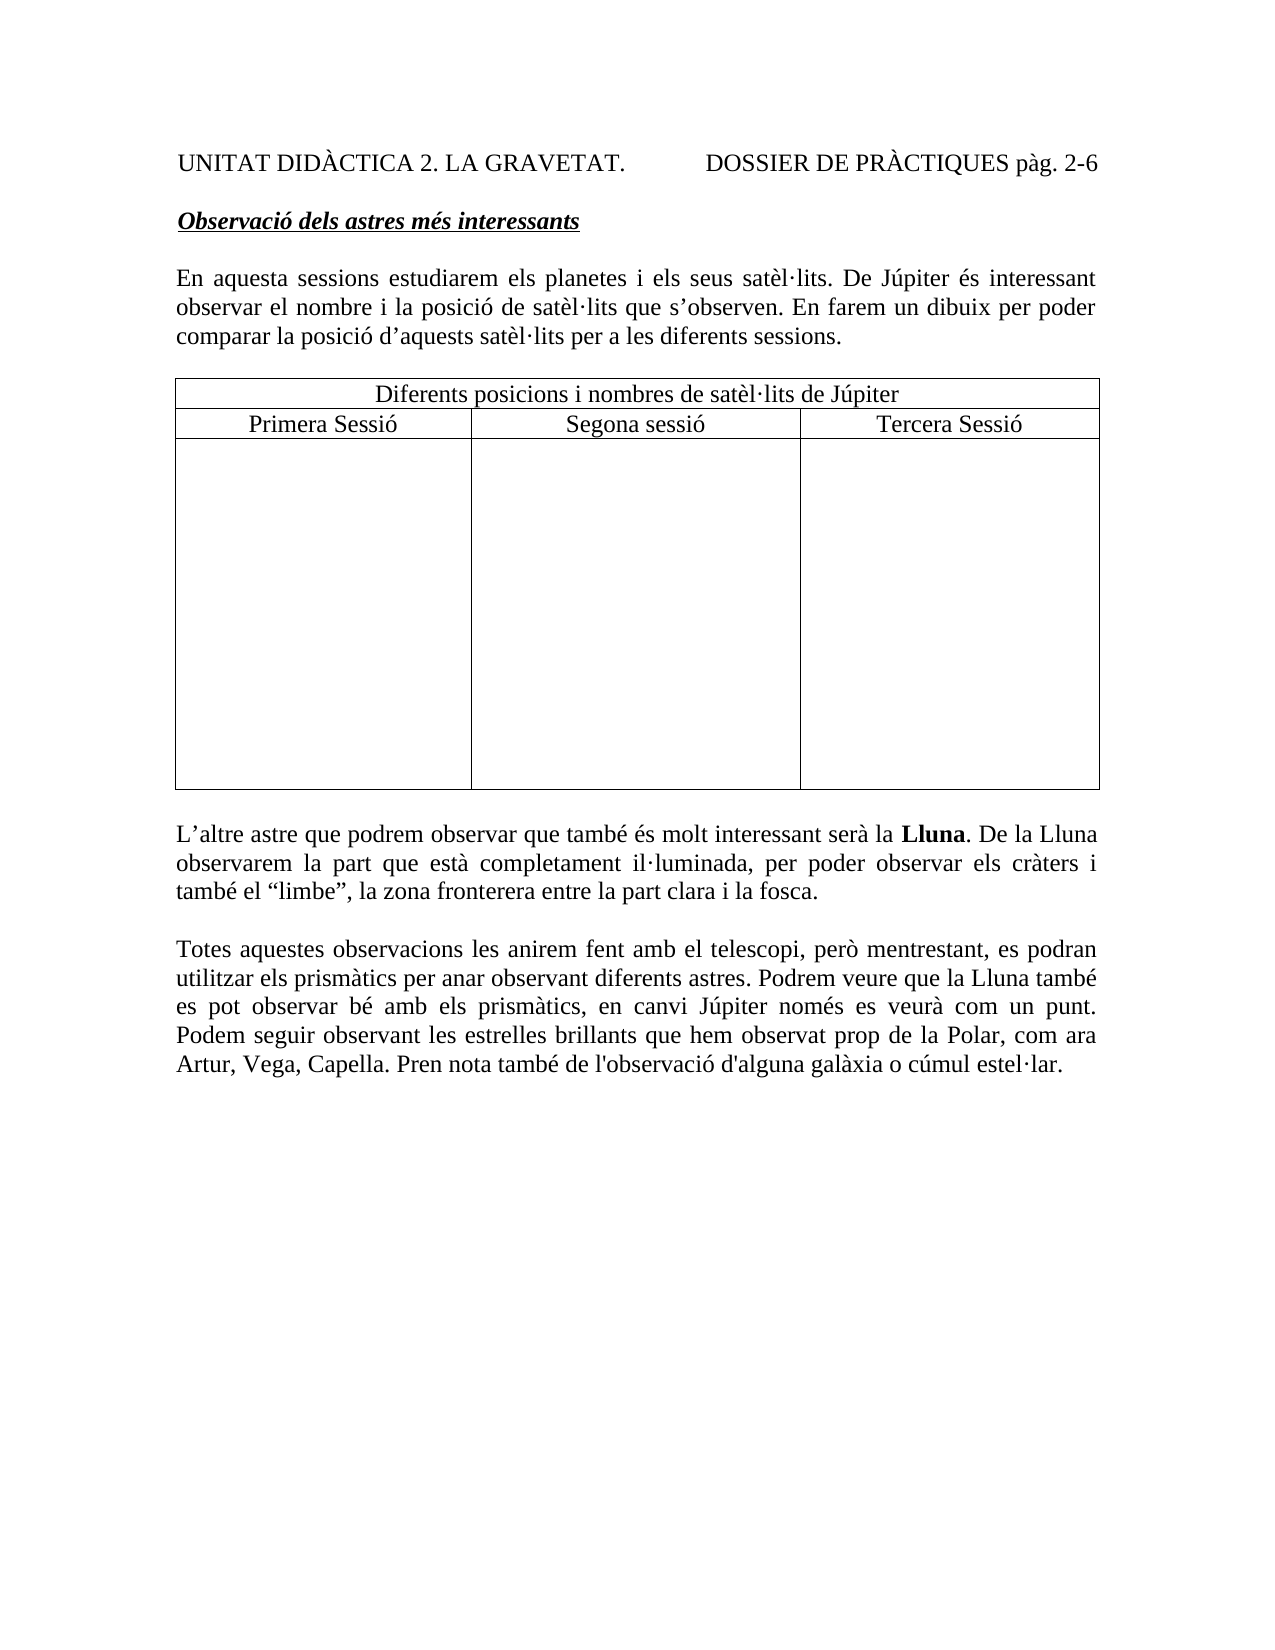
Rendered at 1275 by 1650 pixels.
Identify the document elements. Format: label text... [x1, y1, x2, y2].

table_header Diferents posicions i nombres de satèl·lits de Júpiter [176, 379, 1099, 408]
table_cell [801, 439, 1099, 789]
text En aquesta sessions estudiarem els planetes i els seus satèl·lits. De Júpiter és interessant observar el nombre i la posició de satèl·lits que s’observen. En farem un dibuix per poder comparar la posició d’aquests satèl·lits per a les diferents sessions. [176, 263, 1098, 349]
table_cell Segona sessió [472, 409, 800, 438]
table_cell [176, 439, 471, 789]
table_cell Tercera Sessió [801, 409, 1099, 438]
text L’altre astre que podrem observar que també és molt interessant serà la Lluna. De la Lluna observarem la part que està completament il·luminada, per poder observar els cràters i també el “limbe”, la zona fronterera entre la part clara i la fosca. [176, 819, 1098, 905]
text Totes aquestes observacions les anirem fent amb el telescopi, però mentrestant, es podran utilitzar els prismàtics per anar observant diferents astres. Podrem veure que la Lluna també es pot observar bé amb els prismàtics, en canvi Júpiter només es veurà com un punt. Podem seguir observant les estrelles brillants que hem observat prop de la Polar, com ara Artur, Vega, Capella. Pren nota també de l'observació d'alguna galàxia o cúmul estel·lar. [176, 934, 1098, 1078]
table_cell Primera Sessió [176, 409, 471, 438]
table_cell [472, 439, 800, 789]
text Observació dels astres més interessants [177, 206, 1098, 234]
